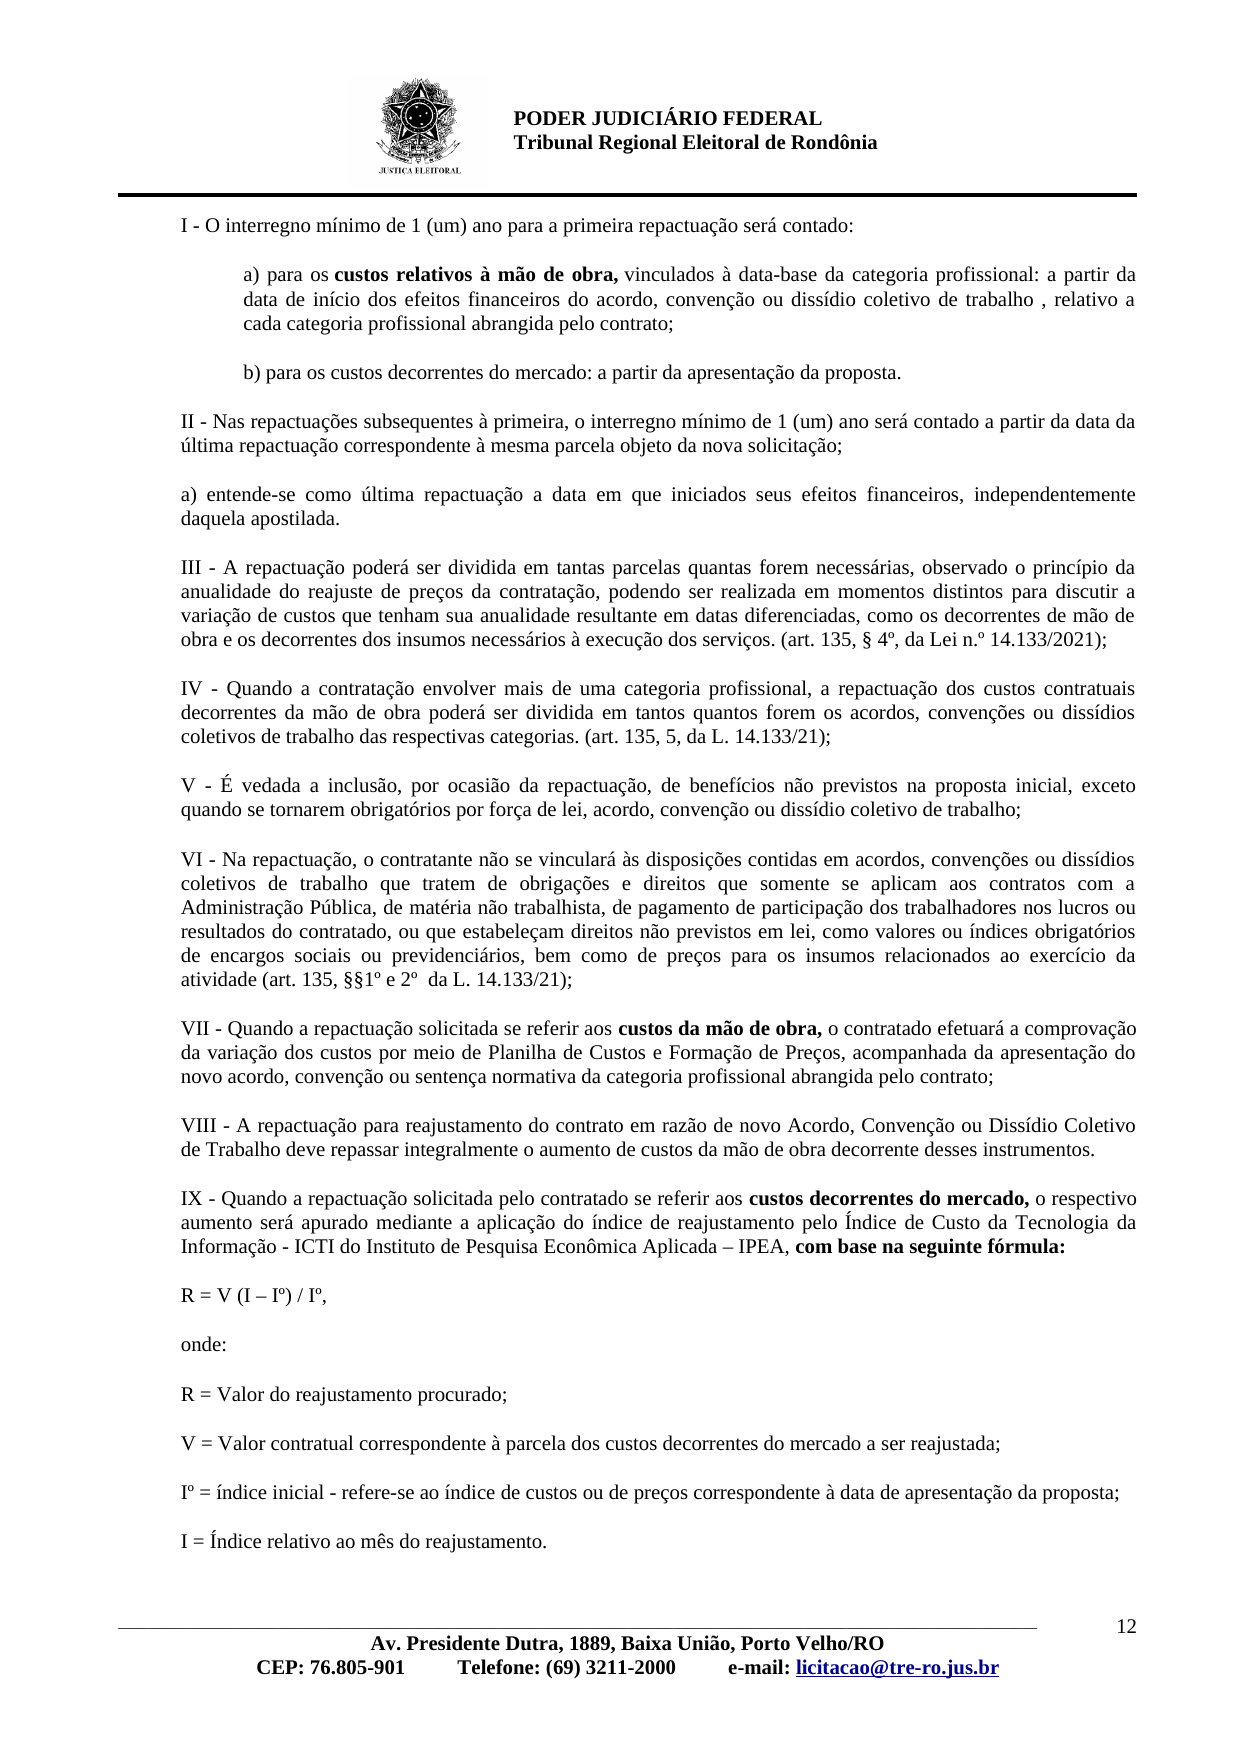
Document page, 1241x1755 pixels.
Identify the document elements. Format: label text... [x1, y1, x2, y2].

text onde: [181, 1332, 1137, 1356]
text R = V (I – Iº) / Iº, [181, 1283, 1137, 1307]
text V - É vedada a inclusão, por ocasião da repactuação, de benefícios não previstos na proposta inicial, exceto quando se tornarem obrigatórios por força de lei, acordo, convenção ou dissídio coletivo de trabalho; [181, 773, 1137, 821]
text IX - Quando a repactuação solicitada pelo contratado se referir aos custos decorrentes do mercado, o respectivo aumento será apurado mediante a aplicação do índice de reajustamento pelo Índice de Custo da Tecnologia da Informação - ICTI do Instituto de Pesquisa Econômica Aplicada – IPEA, com base na seguinte fórmula: [181, 1186, 1137, 1258]
text VII - Quando a repactuação solicitada se referir aos custos da mão de obra, o contratado efetuará a comprovação da variação dos custos por meio de Planilha de Custos e Formação de Preços, acompanhada da apresentação do novo acordo, convenção ou sentença normativa da categoria profissional abrangida pelo contrato; [181, 1016, 1137, 1088]
text V = Valor contratual correspondente à parcela dos custos decorrentes do mercado a ser reajustada; [181, 1431, 1137, 1454]
text a) entende-se como última repactuação a data em que iniciados seus efeitos financeiros, independentemente daquela apostilada. [181, 482, 1137, 530]
text a) para os custos relativos à mão de obra, vinculados à data-base da categoria profissional: a partir da data de início dos efeitos financeiros do acordo, convenção ou dissídio coletivo de trabalho , relativo a cada categoria profissional abrangida pelo contrato; [243, 262, 1137, 334]
text b) para os custos decorrentes do mercado: a partir da apresentação da proposta. [243, 359, 1137, 384]
text IV - Quando a contratação envolver mais de uma categoria profissional, a repactuação dos custos contratuais decorrentes da mão de obra poderá ser dividida em tantos quantos forem os acordos, convenções ou dissídios coletivos de trabalho das respectivas categorias. (art. 135, 5, da L. 14.133/21); [181, 676, 1137, 748]
text II - Nas repactuações subsequentes à primeira, o interregno mínimo de 1 (um) ano será contado a partir da data da última repactuação correspondente à mesma parcela objeto da nova solicitação; [181, 409, 1137, 457]
text III - A repactuação poderá ser dividida em tantas parcelas quantas forem necessárias, observado o princípio da anualidade do reajuste de preços da contratação, podendo ser realizada em momentos distintos para discutir a variação de custos que tenham sua anualidade resultante em datas diferenciadas, como os decorrentes de mão de obra e os decorrentes dos insumos necessários à execução dos serviços. (art. 135, § 4º, da Lei n.º 14.133/2021); [181, 555, 1137, 651]
text I = Índice relativo ao mês do reajustamento. [181, 1529, 1137, 1553]
text VIII - A repactuação para reajustamento do contrato em razão de novo Acordo, Convenção ou Dissídio Coletivo de Trabalho deve repassar integralmente o aumento de custos da mão de obra decorrente desses instrumentos. [181, 1113, 1137, 1161]
text R = Valor do reajustamento procurado; [181, 1381, 1137, 1406]
text Iº = índice inicial - refere-se ao índice de custos ou de preços correspondente à data de apresentação da proposta; [181, 1479, 1137, 1504]
text I - O interregno mínimo de 1 (um) ano para a primeira repactuação será contado: [181, 213, 1137, 237]
text VI - Na repactuação, o contratante não se vinculará às disposições contidas em acordos, convenções ou dissídios coletivos de trabalho que tratem de obrigações e direitos que somente se aplicam aos contratos com a Administração Pública, de matéria não trabalhista, de pagamento de participação dos trabalhadores nos lucros ou resultados do contratado, ou que estabeleçam direitos não previstos em lei, como valores ou índices obrigatórios de encargos sociais ou previdenciários, bem como de preços para os insumos relacionados ao exercício da atividade (art. 135, §§1º e 2º da L. 14.133/21); [181, 846, 1137, 991]
